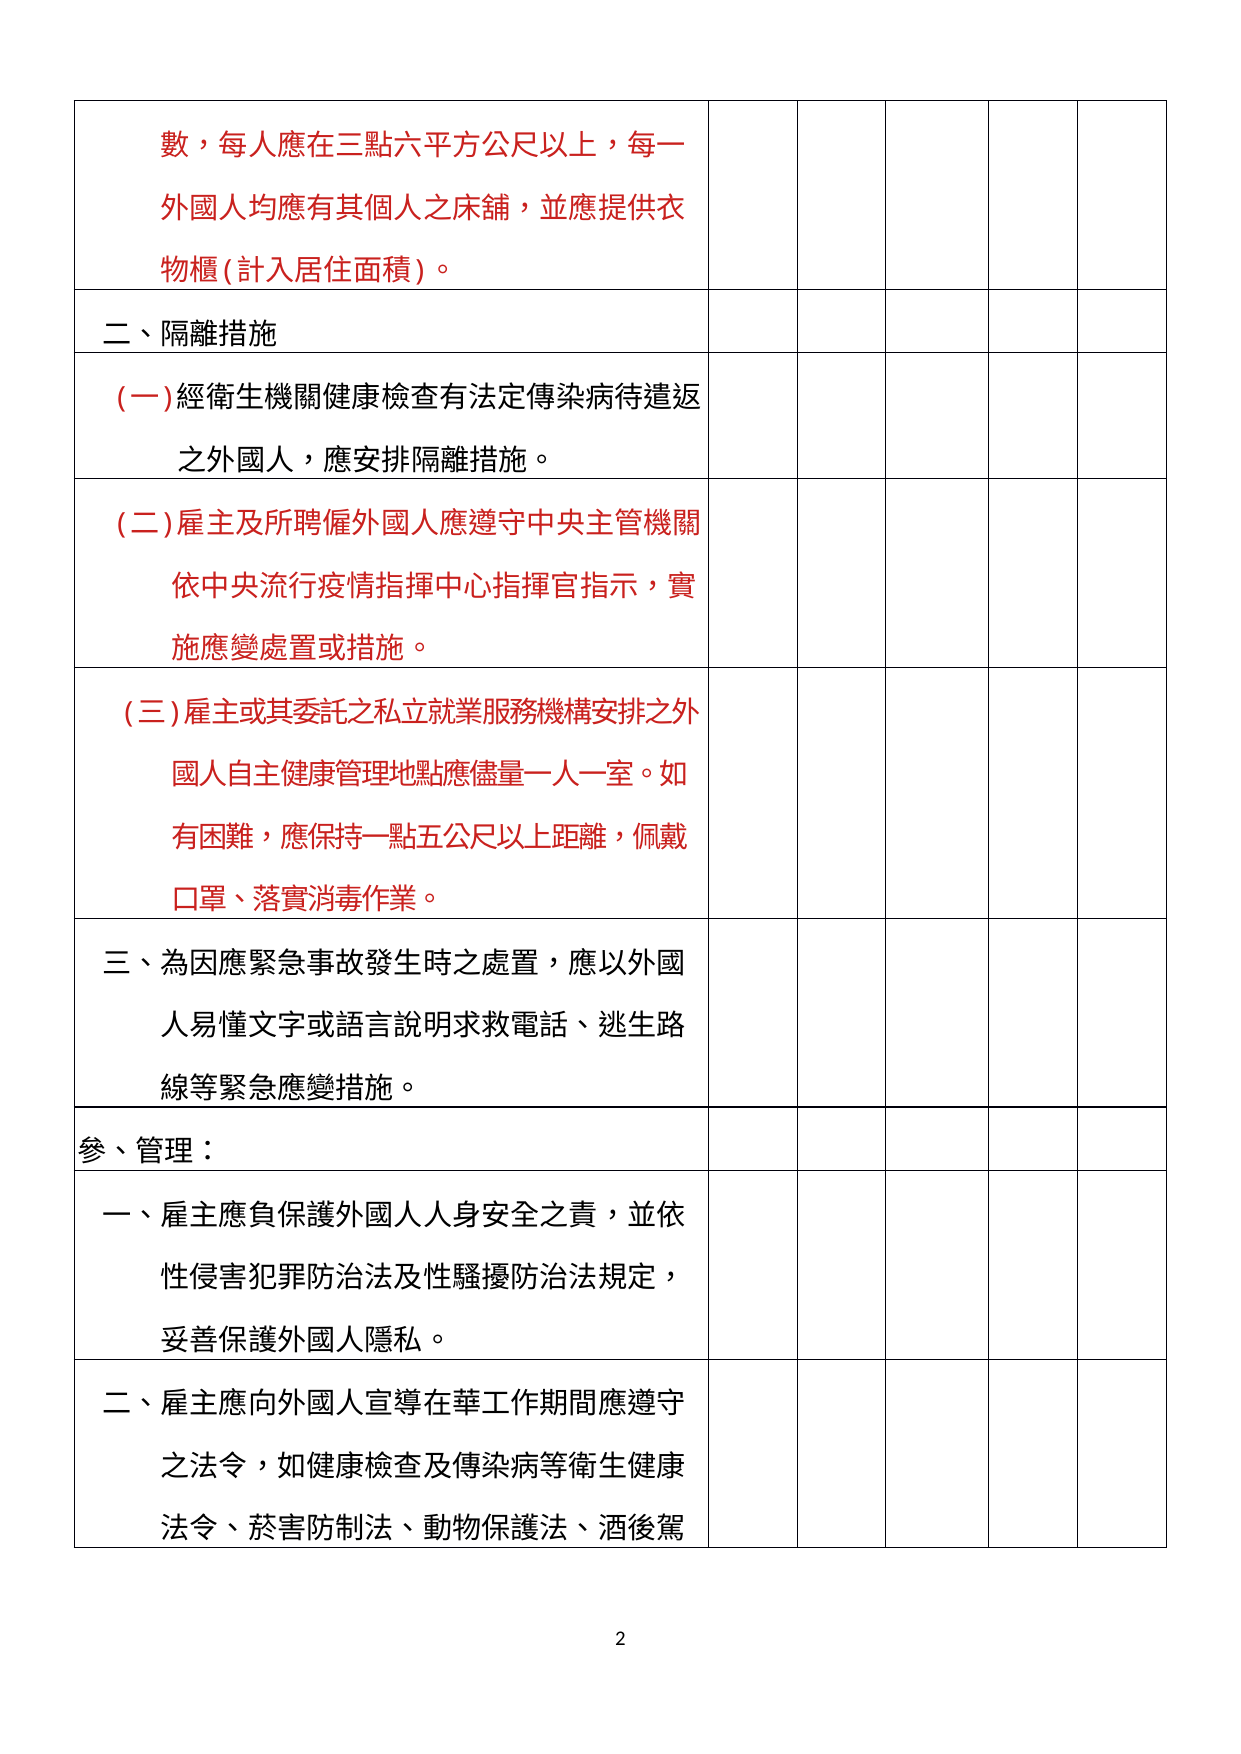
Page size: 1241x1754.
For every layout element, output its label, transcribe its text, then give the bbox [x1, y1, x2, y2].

table_cell [1078, 1360, 1166, 1547]
table_cell [1078, 919, 1166, 1106]
table_cell [1078, 290, 1166, 352]
table_cell [798, 101, 885, 289]
table_cell [709, 1360, 797, 1547]
table_cell [989, 479, 1077, 667]
table_cell [798, 1171, 885, 1358]
table_cell [709, 479, 797, 667]
table_cell [886, 919, 988, 1106]
table_cell [886, 353, 988, 478]
table_cell [709, 1108, 797, 1170]
table_cell [989, 1108, 1077, 1170]
table_cell 三、為因應緊急事故發生時之處置，應以外國人易懂文字或語言說明求救電話、逃生路線等緊急應變措施。 [75, 919, 708, 1106]
table_cell [1078, 668, 1166, 918]
table_cell [709, 668, 797, 918]
table_cell 參、管理： [75, 1108, 708, 1170]
table_cell [709, 101, 797, 289]
table_cell [1078, 1108, 1166, 1170]
table_cell [798, 479, 885, 667]
table_cell 二、隔離措施 [75, 290, 708, 352]
table_cell [1078, 1171, 1166, 1358]
table_cell [886, 479, 988, 667]
table_cell [989, 668, 1077, 918]
table_cell [798, 290, 885, 352]
table_cell [886, 1360, 988, 1547]
table_cell [989, 353, 1077, 478]
table_cell [798, 668, 885, 918]
table_cell [989, 1360, 1077, 1547]
table_cell [989, 101, 1077, 289]
table_cell [709, 1171, 797, 1358]
table_cell [989, 919, 1077, 1106]
table_cell [798, 353, 885, 478]
table_cell [886, 1108, 988, 1170]
table_cell [1078, 353, 1166, 478]
table_cell [886, 290, 988, 352]
table_cell (一)經衛生機關健康檢查有法定傳染病待遣返之外國人，應安排隔離措施。 [75, 353, 708, 478]
table_cell [798, 1108, 885, 1170]
table_cell [886, 1171, 988, 1358]
table_cell (三)雇主或其委託之私立就業服務機構安排之外國人自主健康管理地點應儘量一人一室。如有困難，應保持一點五公尺以上距離，佩戴口罩、落實消毒作業。 [75, 668, 708, 918]
table_cell 一、雇主應負保護外國人人身安全之責，並依性侵害犯罪防治法及性騷擾防治法規定，妥善保護外國人隱私。 [75, 1171, 708, 1358]
table_cell 數，每人應在三點六平方公尺以上，每一外國人均應有其個人之床舖，並應提供衣物櫃(計入居住面積)。 [75, 101, 708, 289]
table_cell [798, 1360, 885, 1547]
table_cell [709, 919, 797, 1106]
table_cell [1078, 479, 1166, 667]
table_cell [886, 668, 988, 918]
table_cell [709, 290, 797, 352]
table_cell [798, 919, 885, 1106]
table_cell (二)雇主及所聘僱外國人應遵守中央主管機關依中央流行疫情指揮中心指揮官指示，實施應變處置或措施。 [75, 479, 708, 667]
table_cell [1078, 101, 1166, 289]
table_cell [989, 1171, 1077, 1358]
table_cell 二、雇主應向外國人宣導在華工作期間應遵守之法令，如健康檢查及傳染病等衛生健康法令、菸害防制法、動物保護法、酒後駕 [75, 1360, 708, 1547]
table_cell [709, 353, 797, 478]
table_cell [886, 101, 988, 289]
table_cell [989, 290, 1077, 352]
